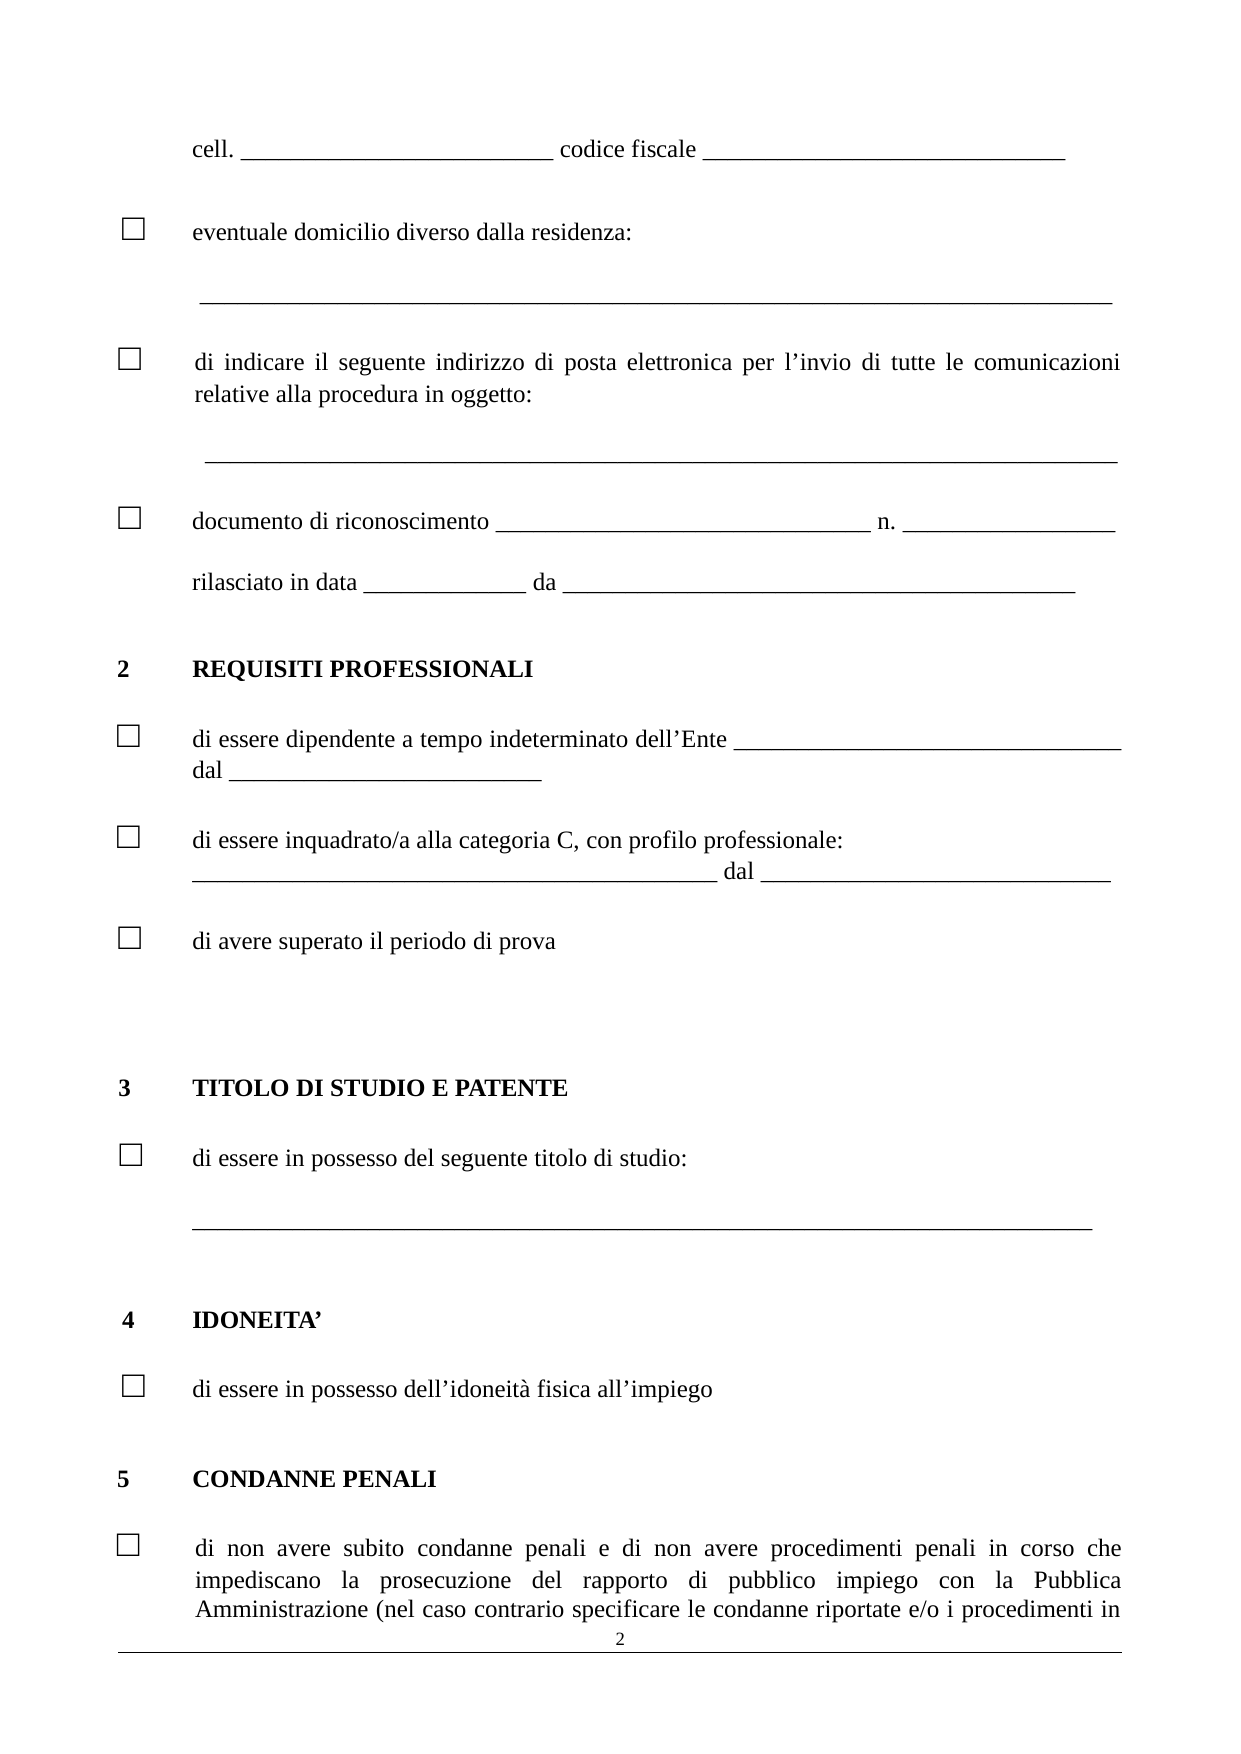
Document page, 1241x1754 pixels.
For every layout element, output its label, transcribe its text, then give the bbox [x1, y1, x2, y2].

text rilasciato in data _____________ da _________________________________________ [118, 567, 1122, 596]
text □ di essere in possesso del seguente titolo di studio: [119, 1131, 1122, 1174]
text ________________________________________________________________________ [119, 1203, 1122, 1232]
text 3 TITOLO DI STUDIO E PATENTE [118, 1073, 1122, 1102]
text □ di indicare il seguente indirizzo di posta elettronica per l’invio di tutte le comunicazioni relative alla procedura in oggetto: [118, 336, 1122, 408]
text 5 CONDANNE PENALI [117, 1464, 1122, 1493]
text __________________________________________ dal ____________________________ [117, 856, 1122, 885]
text □ di essere in possesso dell’idoneità fisica all’impiego [122, 1363, 1122, 1406]
text □ di non avere subito condanne penali e di non avere procedimenti penali in corso che impediscano la prosecuzione del rapporto di pubblico impiego con la Pubblica Amministrazione (nel caso contrario specificare le condanne riportate e/o i procedimenti in [117, 1522, 1122, 1623]
text _________________________________________________________________________ [193, 277, 1122, 307]
text □ eventuale domicilio diverso dalla residenza: [122, 206, 1122, 248]
text □ di avere superato il periodo di prova [118, 914, 1122, 957]
text cell. _________________________ codice fiscale _____________________________ [192, 133, 1122, 163]
text □ documento di riconoscimento ______________________________ n. _________________ [118, 495, 1122, 538]
text 4 IDONEITA’ [122, 1304, 1122, 1333]
text 2 REQUISITI PROFESSIONALI [117, 654, 1122, 683]
text □ di essere dipendente a tempo indeterminato dell’Ente _______________________________ dal _________________________ [117, 712, 1122, 784]
text □ di essere inquadrato/a alla categoria C, con profilo professionale: [117, 813, 1122, 856]
text _________________________________________________________________________ [122, 437, 1122, 466]
